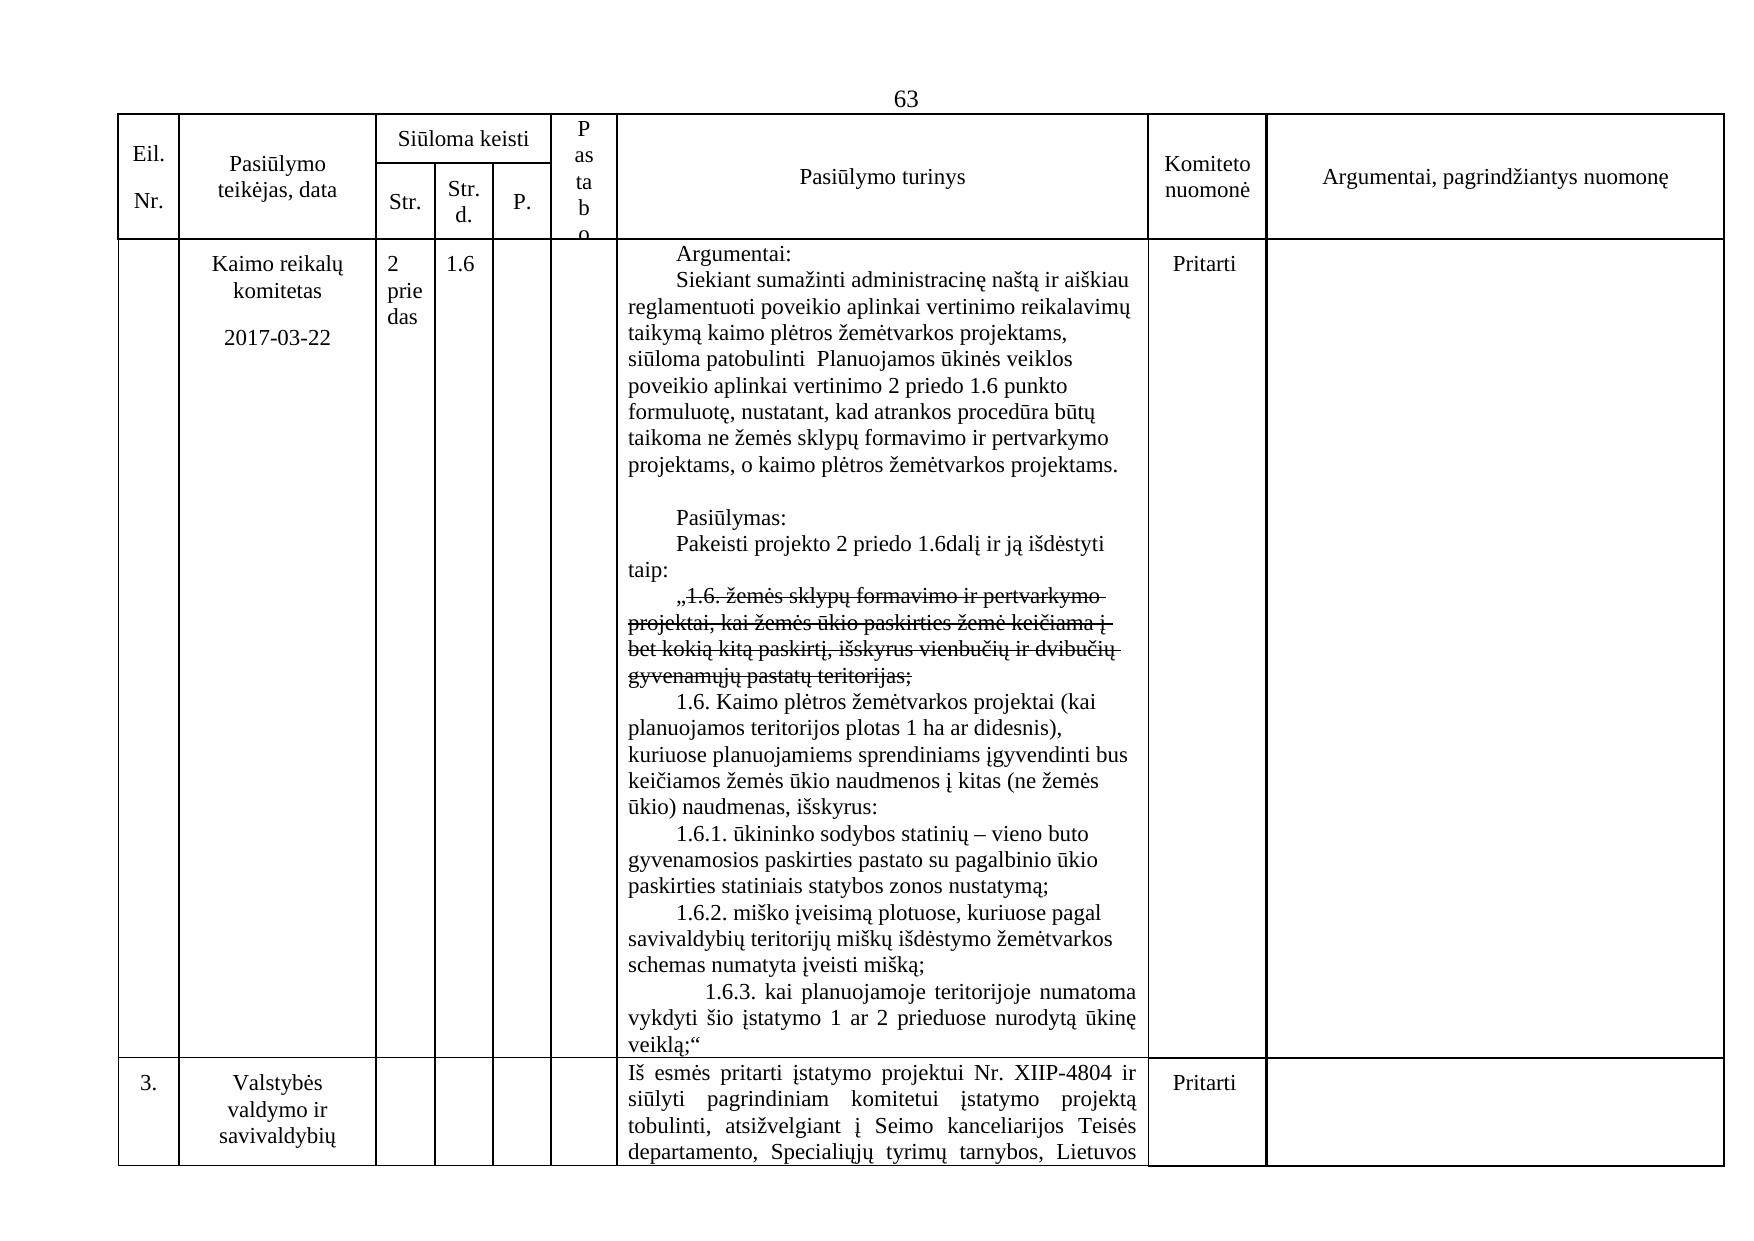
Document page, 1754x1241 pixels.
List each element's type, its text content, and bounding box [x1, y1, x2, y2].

table_cell Argumentai: Siekiant sumažinti administracinę naštą ir aiškiau reglamentuoti poveikio aplinkai vertinimo reikalavimų taikymą kaimo plėtros žemėtvarkos projektams, siūloma patobulinti Planuojamos ūkinės veiklos poveikio aplinkai vertinimo 2 priedo 1.6 punkto formuluotę, nustatant, kad atrankos procedūra būtų taikoma ne žemės sklypų formavimo ir pertvarkymo projektams, o kaimo plėtros žemėtvarkos projektams. Pasiūlymas: Pakeisti projekto 2 priedo 1.6dalį ir ją išdėstyti taip: „1.6. žemės sklypų formavimo ir pertvarkymo projektai, kai žemės ūkio paskirties žemė keičiama į bet kokią kitą paskirtį, išskyrus vienbučių ir dvibučių gyvenamųjų pastatų teritorijas; 1.6. Kaimo plėtros žemėtvarkos projektai (kai planuojamos teritorijos plotas 1 ha ar didesnis), kuriuose planuojamiems sprendiniams įgyvendinti bus keičiamos žemės ūkio naudmenos į kitas (ne žemės ūkio) naudmenas, išskyrus: 1.6.1. ūkininko sodybos statinių – vieno buto gyvenamosios paskirties pastato su pagalbinio ūkio paskirties statiniais statybos zonos nustatymą; 1.6.2. miško įveisimą plotuose, kuriuose pagal savivaldybių teritorijų miškų išdėstymo žemėtvarkos schemas numatyta įveisti mišką; 1.6.3. kai planuojamoje teritorijoje numatoma vykdyti šio įstatymo 1 ar 2 prieduose nurodytą ūkinę veiklą;“ [618, 240, 1148, 1057]
table_header Argumentai, pagrindžiantys nuomonę [1268, 115, 1723, 238]
table_header Pasiūlymo teikėjas, data [180, 115, 375, 238]
table_cell 3. [119, 1058, 178, 1164]
table_cell Kaimo reikalų komitetas 2017-03-22 [180, 240, 375, 1057]
table_cell [552, 240, 616, 1057]
table_cell 2 priedas [377, 240, 434, 1057]
table_cell [494, 240, 550, 1057]
table_cell [1268, 240, 1723, 1057]
table_cell [119, 240, 178, 1057]
table_header Eil. Nr. [119, 115, 178, 238]
table_cell Pritarti [1149, 1059, 1265, 1164]
table_cell Str. d. [436, 164, 492, 238]
table_header Komiteto nuomonė [1149, 115, 1265, 238]
table_cell Str. [377, 164, 434, 238]
table_cell [1268, 1059, 1723, 1164]
table_header Siūloma keisti [377, 115, 550, 162]
table_cell P. [494, 164, 550, 238]
table_cell [436, 1058, 492, 1164]
table_cell Iš esmės pritarti įstatymo projektui Nr. XIIP-4804 ir siūlyti pagrindiniam komitetui įstatymo projektą tobulinti, atsižvelgiant į Seimo kanceliarijos Teisės departamento, Specialiųjų tyrimų tarnybos, Lietuvos [618, 1058, 1148, 1164]
table_header Pastabos [552, 115, 616, 238]
table_cell Pritarti [1149, 240, 1265, 1057]
table_cell [377, 1058, 434, 1164]
table_cell Valstybės valdymo ir savivaldybių [180, 1058, 375, 1164]
table_cell [552, 1058, 616, 1164]
table_cell [494, 1058, 550, 1164]
table_cell 1.6 [436, 240, 492, 1057]
table_header Pasiūlymo turinys [618, 115, 1147, 238]
